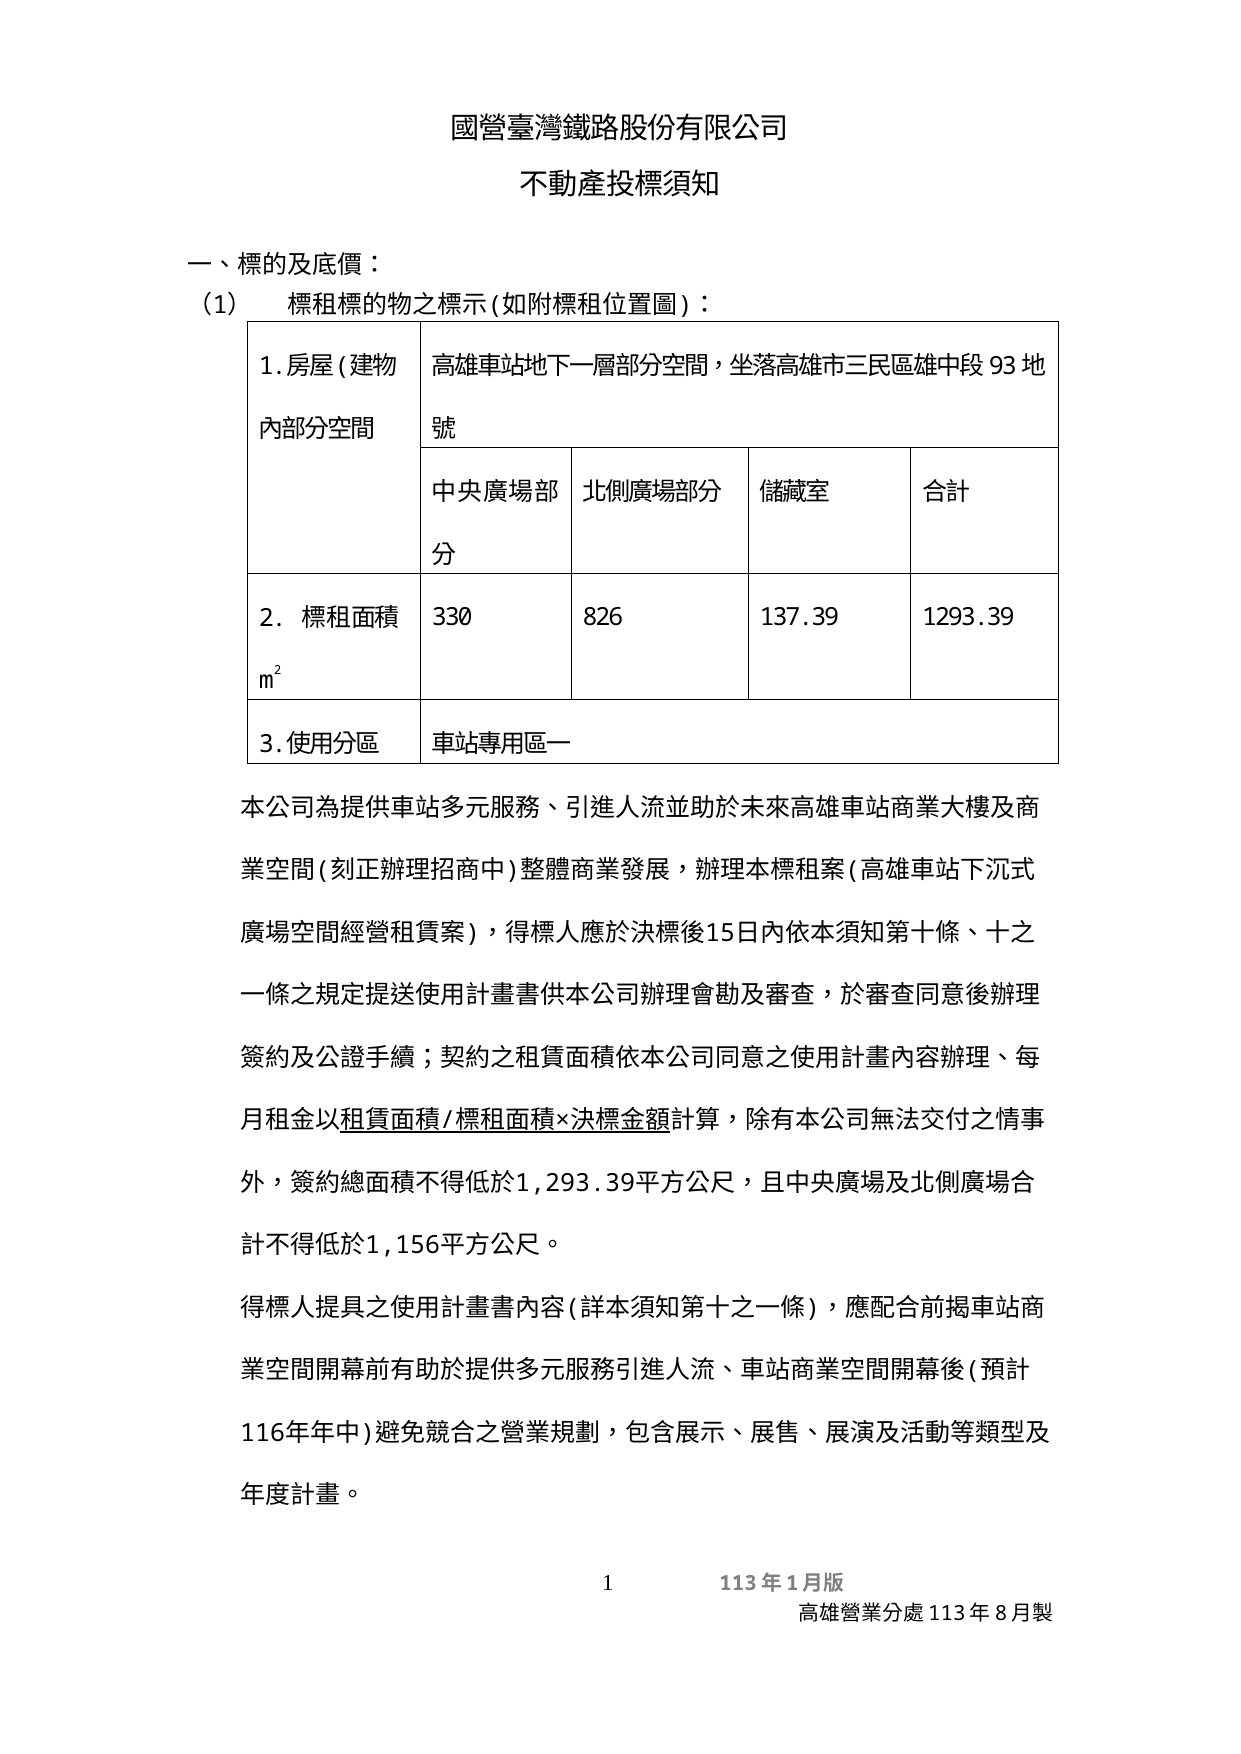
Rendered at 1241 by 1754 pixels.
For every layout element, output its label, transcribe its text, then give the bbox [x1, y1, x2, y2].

table_cell 3.使用分區 [248, 700, 420, 763]
table_cell 北側廣場部分 [572, 448, 748, 573]
table_cell 826 [572, 574, 748, 699]
text 得標人提具之使用計畫書內容(詳本須知第十之一條)，應配合前揭車站商業空間開幕前有助於提供多元服務引進人流、車站商業空間開幕後(預計116年年中)避免競合之營業規劃，包含展示、展售、展演及活動等類型及年度計畫。 [240, 1264, 1053, 1514]
text 不動產投標須知 [187, 165, 1053, 202]
table_header 高雄車站地下一層部分空間，坐落高雄市三民區雄中段93地號 [421, 322, 1058, 447]
text 一、標的及底價： [187, 221, 1053, 283]
table_cell 330 [421, 574, 571, 699]
table_header 1.房屋(建物內部分空間 [248, 322, 420, 573]
table_cell 車站專用區一 [421, 700, 1058, 763]
table_cell 儲藏室 [749, 448, 910, 573]
table_cell 2. 標租面積m2 [248, 574, 420, 699]
table_cell 合計 [911, 448, 1058, 573]
table_cell 中央廣場部分 [421, 448, 571, 573]
list 標租標的物之標示(如附標租位置圖)： [187, 283, 1051, 321]
table_cell 137.39 [749, 574, 910, 699]
text 本公司為提供車站多元服務、引進人流並助於未來高雄車站商業大樓及商業空間(刻正辦理招商中)整體商業發展，辦理本標租案(高雄車站下沉式廣場空間經營租賃案)，得標人應於決標後15日內依本須知第十條、十之一條之規定提送使用計畫書供本公司辦理會勘及審查，於審查同意後辦理簽約及公證手續；契約之租賃面積依本公司同意之使用計畫內容辦理、每月租金以租賃面積/標租面積×決標金額計算，除有本公司無法交付之情事外，簽約總面積不得低於1,293.39平方公尺，且中央廣場及北側廣場合計不得低於1,156平方公尺。 [240, 764, 1053, 1264]
table_cell 1293.39 [911, 574, 1058, 699]
text 國營臺灣鐵路股份有限公司 [187, 108, 1053, 146]
